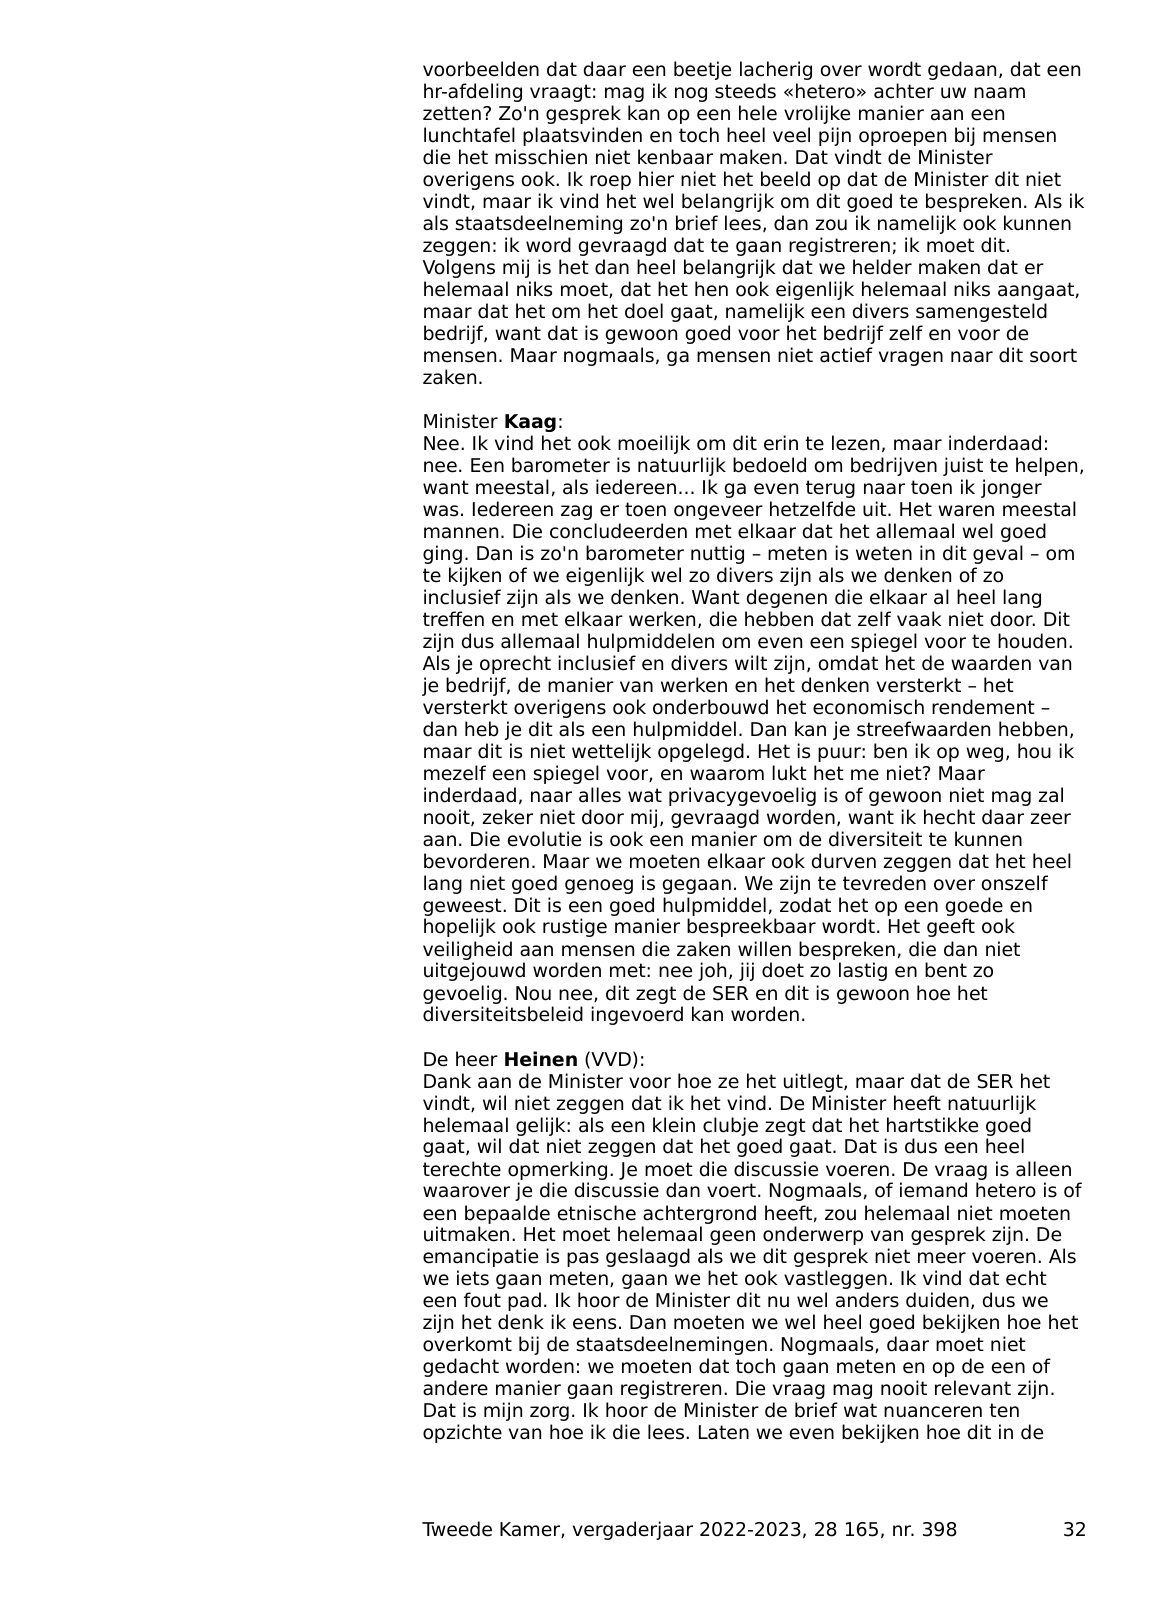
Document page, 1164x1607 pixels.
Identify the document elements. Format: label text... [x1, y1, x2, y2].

text Nee. Ik vind het ook moeilijk om dit erin te lezen, maar inderdaad: nee. Een barometer is natuurlijk bedoeld om bedrijven juist te helpen, want meestal, als iedereen... Ik ga even terug naar toen ik jonger was. Iedereen zag er toen ongeveer hetzelfde uit. Het waren meestal mannen. Die concludeerden met elkaar dat het allemaal wel goed ging. Dan is zo'n barometer nuttig – meten is weten in dit geval – om te kijken of we eigenlijk wel zo divers zijn als we denken of zo inclusief zijn als we denken. Want degenen die elkaar al heel lang treffen en met elkaar werken, die hebben dat zelf vaak niet door. Dit zijn dus allemaal hulpmiddelen om even een spiegel voor te houden. Als je oprecht inclusief en divers wilt zijn, omdat het de waarden van je bedrijf, de manier van werken en het denken versterkt – het versterkt overigens ook onderbouwd het economisch rendement – dan heb je dit als een hulpmiddel. Dan kan je streefwaarden hebben, maar dit is niet wettelijk opgelegd. Het is puur: ben ik op weg, hou ik mezelf een spiegel voor, en waarom lukt het me niet? Maar inderdaad, naar alles wat privacygevoelig is of gewoon niet mag zal nooit, zeker niet door mij, gevraagd worden, want ik hecht daar zeer aan. Die evolutie is ook een manier om de diversiteit te kunnen bevorderen. Maar we moeten elkaar ook durven zeggen dat het heel lang niet goed genoeg is gegaan. We zijn te tevreden over onszelf geweest. Dit is een goed hulpmiddel, zodat het op een goede en hopelijk ook rustige manier bespreekbaar wordt. Het geeft ook veiligheid aan mensen die zaken willen bespreken, die dan niet uitgejouwd worden met: nee joh, jij doet zo lastig en bent zo gevoelig. Nou nee, dit zegt de SER en dit is gewoon hoe het diversiteitsbeleid ingevoerd kan worden. [422, 433, 1087, 1026]
text De heer Heinen (VVD): [422, 1048, 1087, 1071]
text Minister Kaag: [422, 411, 1087, 433]
text voorbeelden dat daar een beetje lacherig over wordt gedaan, dat een hr-afdeling vraagt: mag ik nog steeds «hetero» achter uw naam zetten? Zo'n gesprek kan op een hele vrolijke manier aan een lunchtafel plaatsvinden en toch heel veel pijn oproepen bij mensen die het misschien niet kenbaar maken. Dat vindt de Minister overigens ook. Ik roep hier niet het beeld op dat de Minister dit niet vindt, maar ik vind het wel belangrijk om dit goed te bespreken. Als ik als staatsdeelneming zo'n brief lees, dan zou ik namelijk ook kunnen zeggen: ik word gevraagd dat te gaan registreren; ik moet dit. Volgens mij is het dan heel belangrijk dat we helder maken dat er helemaal niks moet, dat het hen ook eigenlijk helemaal niks aangaat, maar dat het om het doel gaat, namelijk een divers samengesteld bedrijf, want dat is gewoon goed voor het bedrijf zelf en voor de mensen. Maar nogmaals, ga mensen niet actief vragen naar dit soort zaken. [422, 59, 1087, 389]
text Dank aan de Minister voor hoe ze het uitlegt, maar dat de SER het vindt, wil niet zeggen dat ik het vind. De Minister heeft natuurlijk helemaal gelijk: als een klein clubje zegt dat het hartstikke goed gaat, wil dat niet zeggen dat het goed gaat. Dat is dus een heel terechte opmerking. Je moet die discussie voeren. De vraag is alleen waarover je die discussie dan voert. Nogmaals, of iemand hetero is of een bepaalde etnische achtergrond heeft, zou helemaal niet moeten uitmaken. Het moet helemaal geen onderwerp van gesprek zijn. De emancipatie is pas geslaagd als we dit gesprek niet meer voeren. Als we iets gaan meten, gaan we het ook vastleggen. Ik vind dat echt een fout pad. Ik hoor de Minister dit nu wel anders duiden, dus we zijn het denk ik eens. Dan moeten we wel heel goed bekijken hoe het overkomt bij de staatsdeelnemingen. Nogmaals, daar moet niet gedacht worden: we moeten dat toch gaan meten en op de een of andere manier gaan registreren. Die vraag mag nooit relevant zijn. Dat is mijn zorg. Ik hoor de Minister de brief wat nuanceren ten opzichte van hoe ik die lees. Laten we even bekijken hoe dit in de [422, 1071, 1087, 1444]
